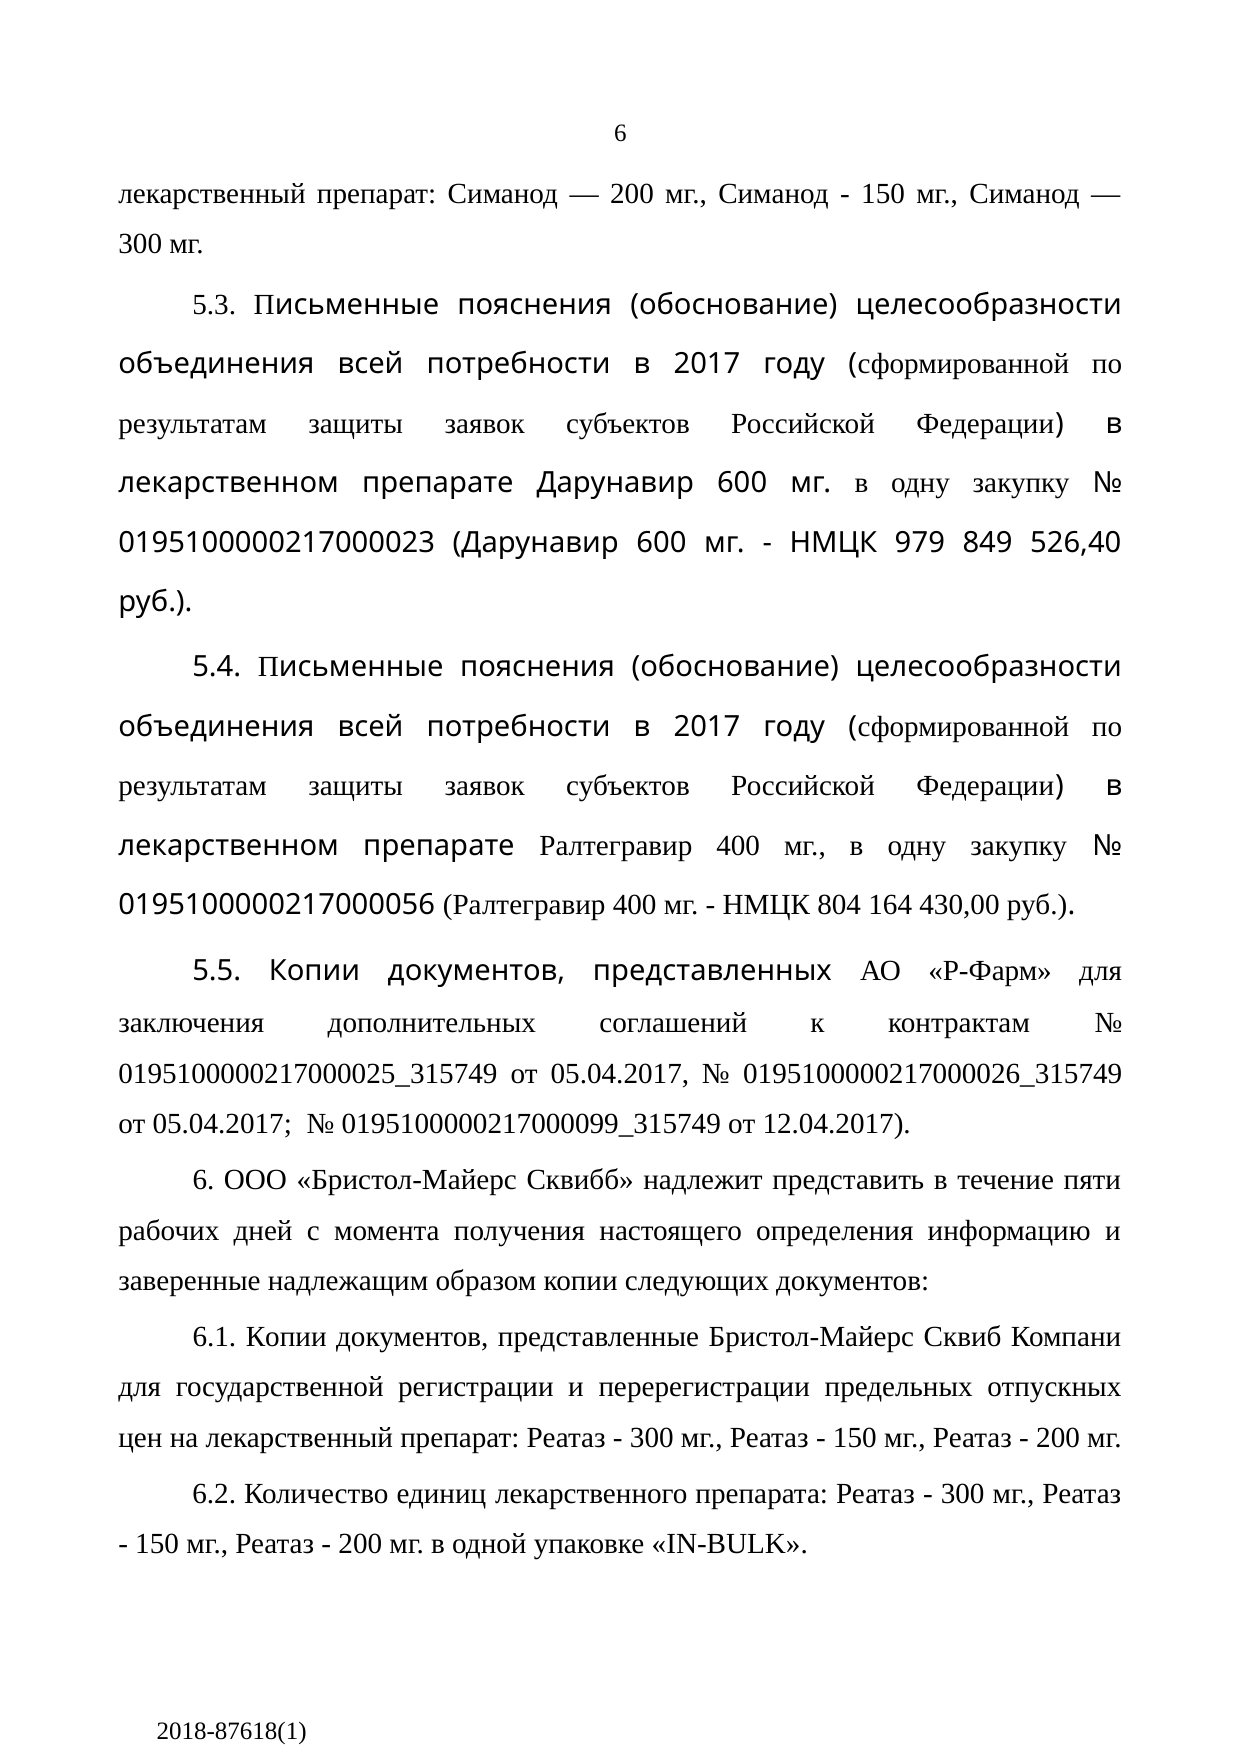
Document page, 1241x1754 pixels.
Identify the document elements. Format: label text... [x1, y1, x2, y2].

list 6. ООО «Бристол-Майерс Сквибб» надлежит представить в течение пяти рабочих дней с момента получения настоящего определения информацию и заверенные надлежащим образом копии следующих документов: [118, 1162, 1122, 1297]
text лекарственный препарат: Симанод — 200 мг., Симанод - 150 мг., Симанод — 300 мг. [118, 176, 1122, 260]
text 5.5. Копии документов, представленных АО «Р-Фарм» для заключения дополнительных соглашений к контрактам № 0195100000217000025_315749 от 05.04.2017, № 0195100000217000026_315749 от 05.04.2017; № 0195100000217000099_315749 от 12.04.2017). [118, 949, 1122, 1140]
text 5.4. Письменные пояснения (обоснование) целесообразности объединения всей потребности в 2017 году (сформированной по результатам защиты заявок субъектов Российской Федерации) в лекарственном препарате Ралтегравир 400 мг., в одну закупку № 0195100000217000056 (Ралтегравир 400 мг. - НМЦК 804 164 430,00 руб.). [118, 646, 1122, 923]
text 5.3. Письменные пояснения (обоснование) целесообразности объединения всей потребности в 2017 году (сформированной по результатам защиты заявок субъектов Российской Федерации) в лекарственном препарате Дарунавир 600 мг. в одну закупку № 0195100000217000023 (Дарунавир 600 мг. - НМЦК 979 849 526,40 руб.). [118, 283, 1122, 620]
text 6.2. Количество единиц лекарственного препарата: Реатаз - 300 мг., Реатаз - 150 мг., Реатаз - 200 мг. в одной упаковке «IN-BULK». [118, 1476, 1122, 1560]
list 6.1. Копии документов, представленные Бристол-Майерс Сквиб Компани для государственной регистрации и перерегистрации предельных отпускных цен на лекарственный препарат: Реатаз - 300 мг., Реатаз - 150 мг., Реатаз - 200 мг. [118, 1319, 1122, 1453]
